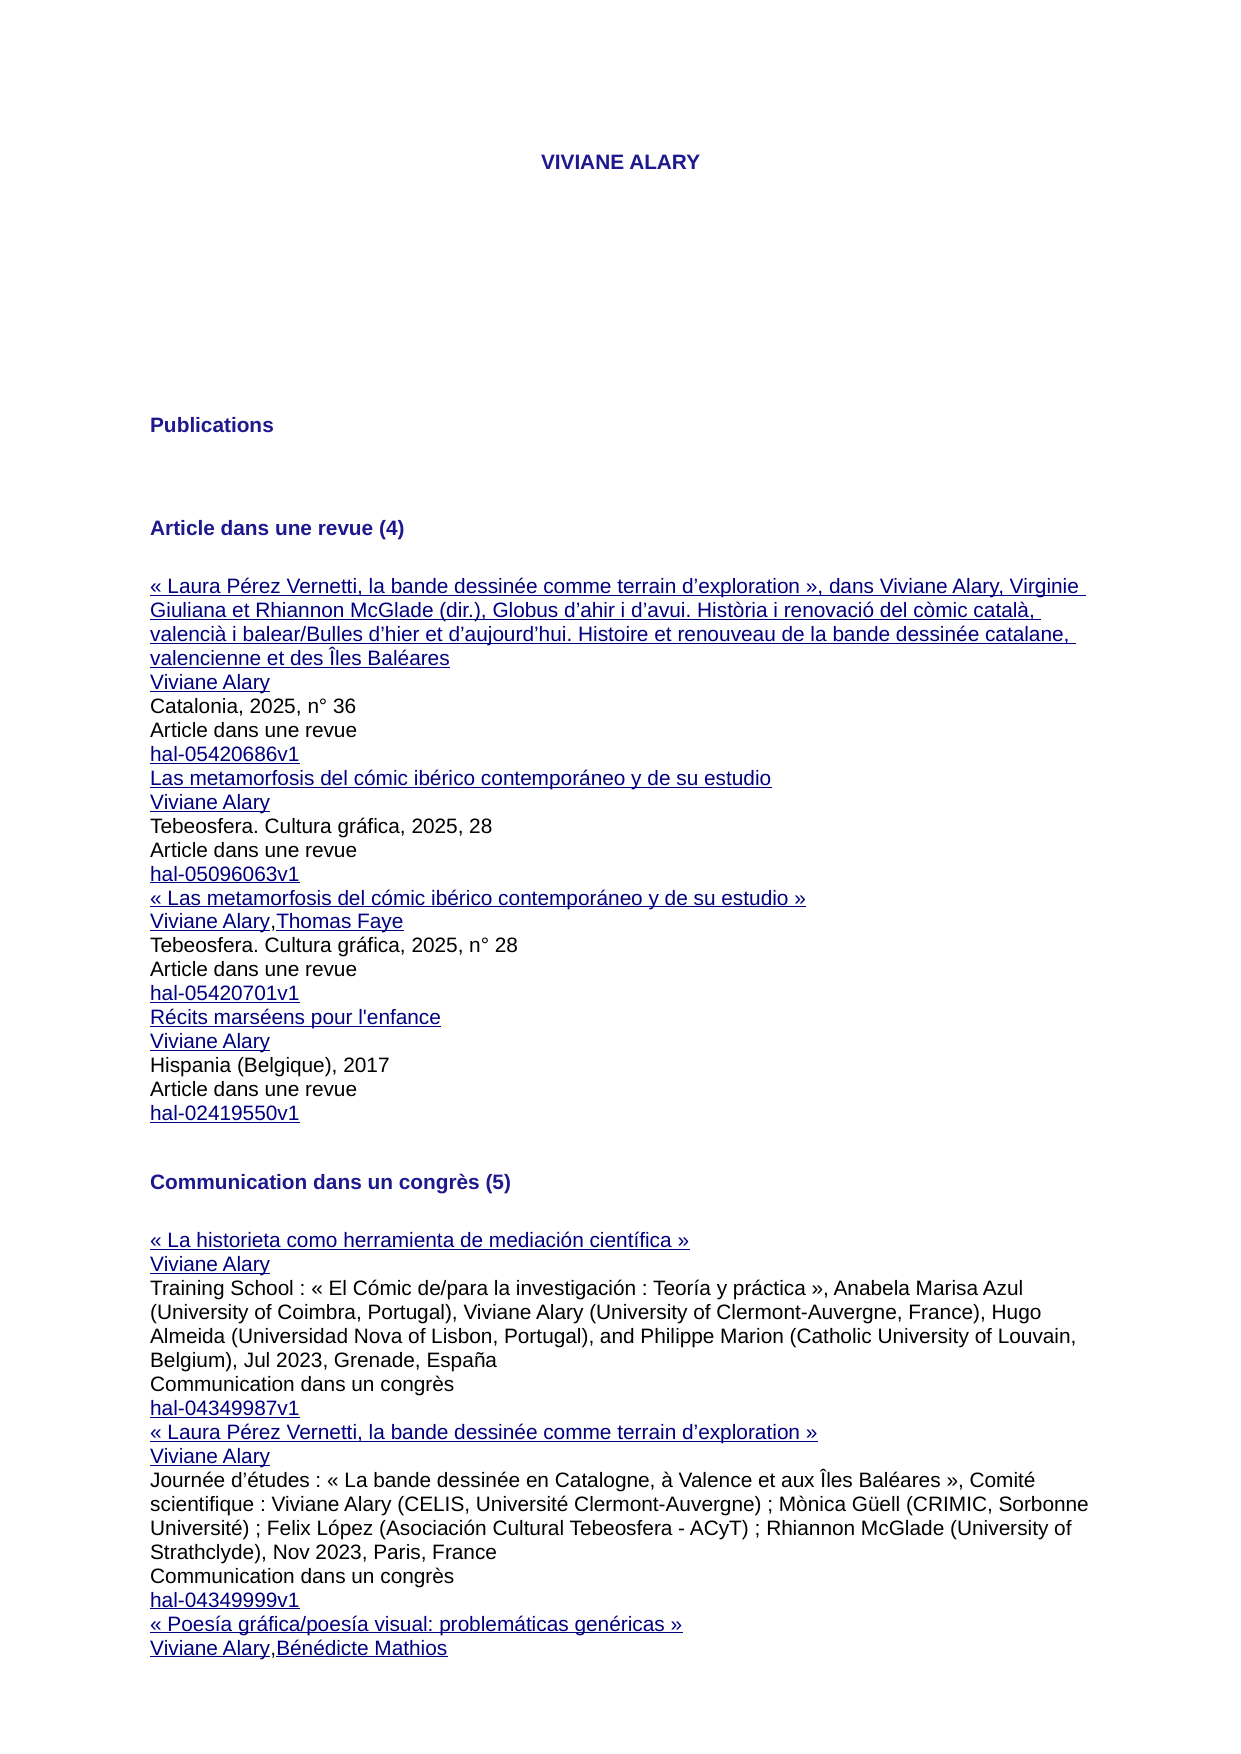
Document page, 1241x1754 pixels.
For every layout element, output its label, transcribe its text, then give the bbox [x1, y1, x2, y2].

table_cell Récits marséens pour l'enfance Viviane Alary Hispania (Belgique), 2017 Article dans une revue hal-02419550v1 [150, 1005, 1090, 1125]
table_cell « Las metamorfosis del cómic ibérico contemporáneo y de su estudio » Viviane Alary,Thomas Faye Tebeosfera. Cultura gráfica, 2025, n° 28 Article dans une revue hal-05420701v1 [150, 885, 1090, 1005]
subtitle Communication dans un congrès (5) [150, 1170, 1090, 1194]
table_cell Las metamorfosis del cómic ibérico contemporáneo y de su estudio Viviane Alary Tebeosfera. Cultura gráfica, 2025, 28 Article dans une revue hal-05096063v1 [150, 766, 1090, 885]
table_cell « Poesía gráfica/poesía visual: problemáticas genéricas » Viviane Alary,Bénédicte Mathios [150, 1611, 1090, 1659]
table_header « Laura Pérez Vernetti, la bande dessinée comme terrain d’exploration », dans Viviane Alary, Virginie Giuliana et Rhiannon McGlade (dir.), Globus d’ahir i d’avui. Història i renovació del còmic català, valencià i balear/Bulles d’hier et d’aujourd’hui. Histoire et renouveau de la bande dessinée catalane, valencienne et des Îles Baléares Viviane Alary Catalonia, 2025, n° 36 Article dans une revue hal-05420686v1 [150, 574, 1090, 766]
table_cell « Laura Pérez Vernetti, la bande dessinée comme terrain d’exploration » Viviane Alary Journée d’études : « La bande dessinée en Catalogne, à Valence et aux Îles Baléares », Comité scientifique : Viviane Alary (CELIS, Université Clermont-Auvergne) ; Mònica Güell (CRIMIC, Sorbonne Université) ; Felix López (Asociación Cultural Tebeosfera - ACyT) ; Rhiannon McGlade (University of Strathclyde), Nov 2023, Paris, France Communication dans un congrès hal-04349999v1 [150, 1420, 1090, 1611]
subtitle Publications [150, 412, 1090, 436]
subtitle Article dans une revue (4) [150, 516, 1090, 539]
subtitle VIVIANE ALARY [150, 150, 1090, 174]
table_header « La historieta como herramienta de mediación científica » Viviane Alary Training School : « El Cómic de/para la investigación : Teoría y práctica », Anabela Marisa Azul (University of Coimbra, Portugal), Viviane Alary (University of Clermont-Auvergne, France), Hugo Almeida (Universidad Nova of Lisbon, Portugal), and Philippe Marion (Catholic University of Louvain, Belgium), Jul 2023, Grenade, España Communication dans un congrès hal-04349987v1 [150, 1228, 1090, 1420]
